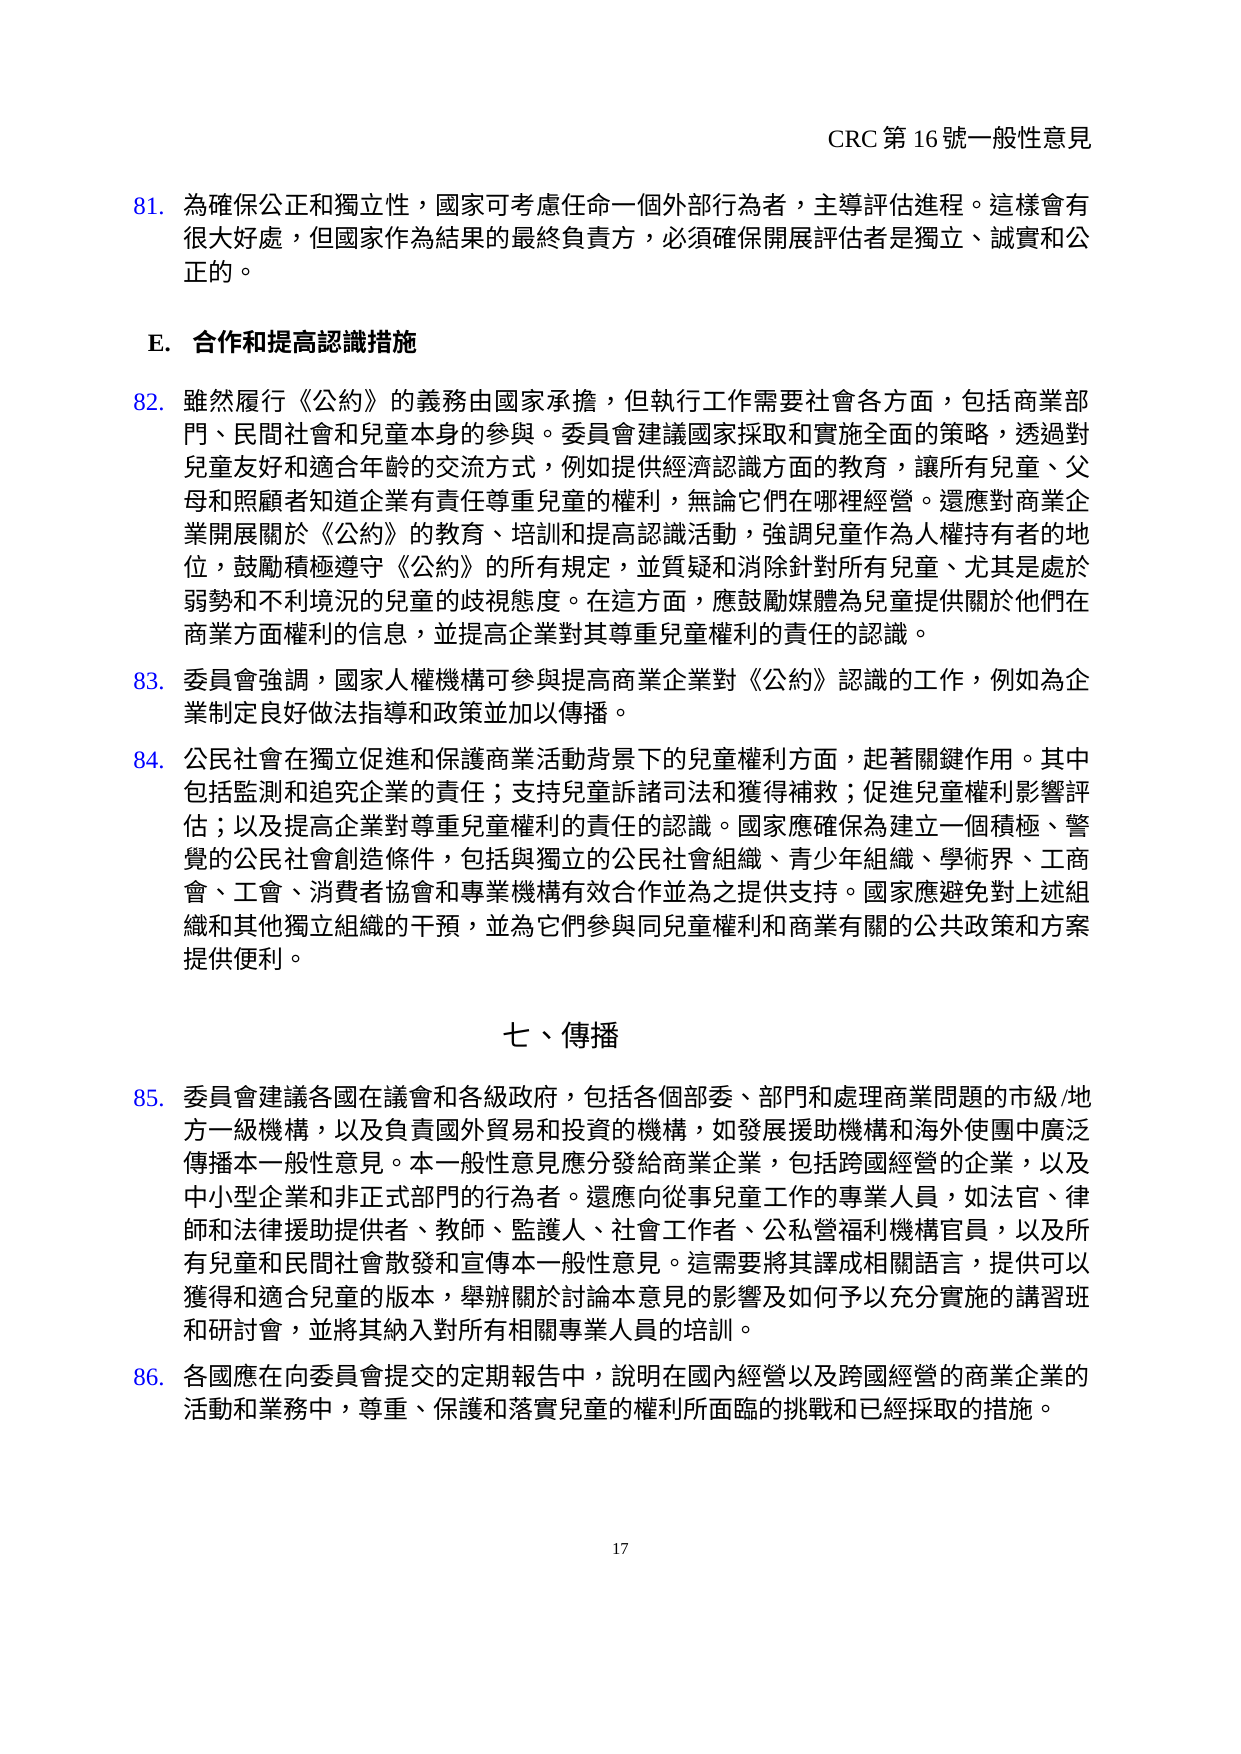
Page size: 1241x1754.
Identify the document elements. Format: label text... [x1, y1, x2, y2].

subtitle 七、 傳播 [148, 1013, 974, 1054]
list 各國應在向委員會提交的定期報告中，說明在國內經營以及跨國經營的商業企業的活動和業務中，尊重、保護和落實兒童的權利所面臨的挑戰和已經採取的措施。 [133, 1358, 1093, 1425]
list 公民社會在獨立促進和保護商業活動背景下的兒童權利方面，起著關鍵作用。其中包括監測和追究企業的責任；支持兒童訴諸司法和獲得補救；促進兒童權利影響評估；以及提高企業對尊重兒童權利的責任的認識。國家應確保為建立一個積極、警覺的公民社會創造條件，包括與獨立的公民社會組織、青少年組織、學術界、工商會、工會、消費者協會和專業機構有效合作並為之提供支持。國家應避免對上述組織和其他獨立組織的干預，並為它們參與同兒童權利和商業有關的公共政策和方案提供便利。 [133, 742, 1093, 975]
list 委員會強調，國家人權機構可參與提高商業企業對《公約》認識的工作，例如為企業制定良好做法指導和政策並加以傳播。 [133, 663, 1093, 729]
list 為確保公正和獨立性，國家可考慮任命一個外部行為者，主導評估進程。這樣會有很大好處，但國家作為結果的最終負責方，必須確保開展評估者是獨立、誠實和公正的。 [133, 188, 1093, 288]
list 雖然履行《公約》的義務由國家承擔，但執行工作需要社會各方面，包括商業部門、民間社會和兒童本身的參與。委員會建議國家採取和實施全面的策略，透過對兒童友好和適合年齡的交流方式，例如提供經濟認識方面的教育，讓所有兒童、父母和照顧者知道企業有責任尊重兒童的權利，無論它們在哪裡經營。還應對商業企業開展關於《公約》的教育、培訓和提高認識活動，強調兒童作為人權持有者的地位，鼓勵積極遵守《公約》的所有規定，並質疑和消除針對所有兒童、尤其是處於弱勢和不利境況的兒童的歧視態度。在這方面，應鼓勵媒體為兒童提供關於他們在商業方面權利的信息，並提高企業對其尊重兒童權利的責任的認識。 [133, 383, 1093, 650]
list 委員會建議各國在議會和各級政府，包括各個部委、部門和處理商業問題的市級/地方一級機構，以及負責國外貿易和投資的機構，如發展援助機構和海外使團中廣泛傳播本一般性意見。本一般性意見應分發給商業企業，包括跨國經營的企業，以及中小型企業和非正式部門的行為者。還應向從事兒童工作的專業人員，如法官、律師和法律援助提供者、教師、監護人、社會工作者、公私營福利機構官員，以及所有兒童和民間社會散發和宣傳本一般性意見。這需要將其譯成相關語言，提供可以獲得和適合兒童的版本，舉辦關於討論本意見的影響及如何予以充分實施的講習班和研討會，並將其納入對所有相關專業人員的培訓。 [133, 1079, 1093, 1346]
subtitle E. 合作和提高認識措施 [148, 325, 974, 358]
